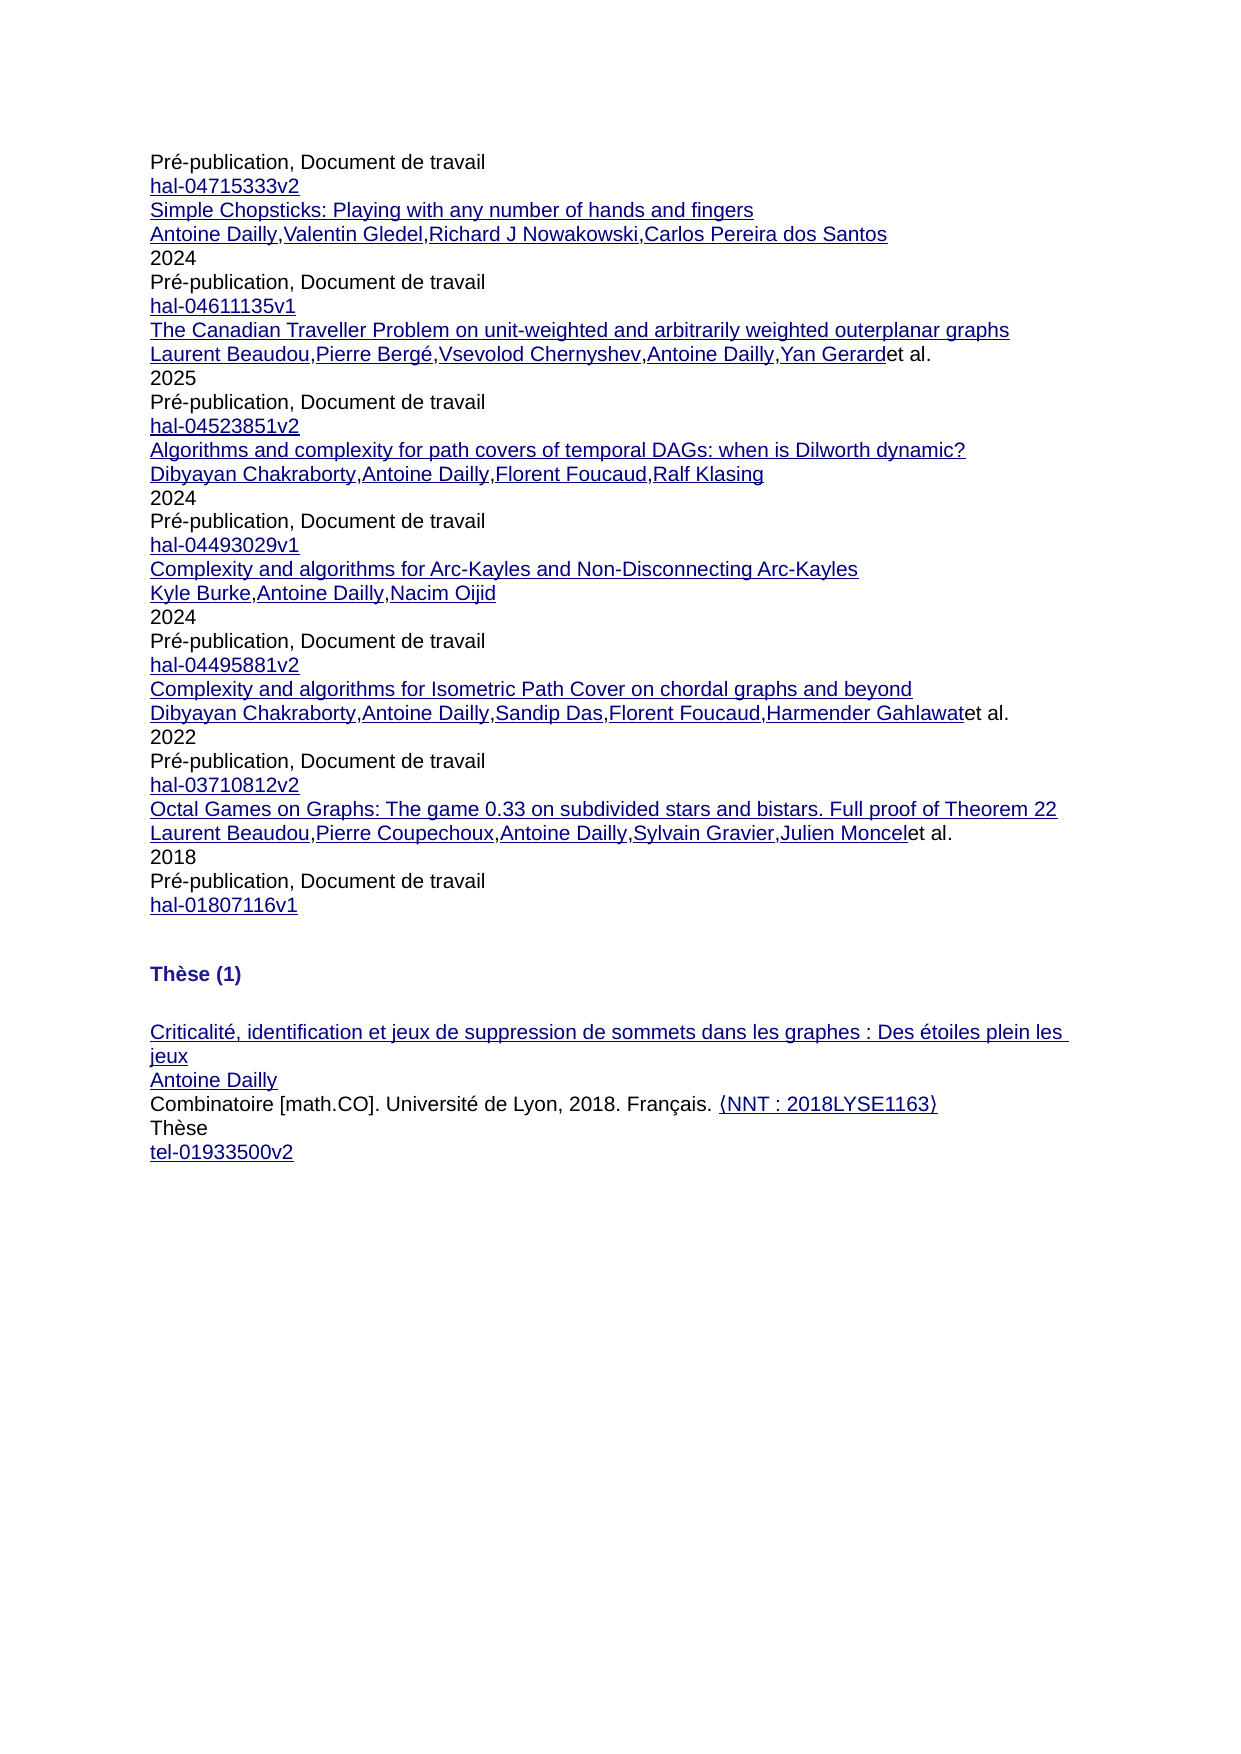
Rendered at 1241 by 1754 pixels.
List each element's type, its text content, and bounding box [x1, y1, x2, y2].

table_cell Complexity and algorithms for Isometric Path Cover on chordal graphs and beyond Dibyayan Chakraborty,Antoine Dailly,Sandip Das,Florent Foucaud,Harmender Gahlawatet al. 2022 Pré-publication, Document de travail hal-03710812v2 [150, 677, 1090, 797]
table_cell Octal Games on Graphs: The game 0.33 on subdivided stars and bistars. Full proof of Theorem 22 Laurent Beaudou,Pierre Coupechoux,Antoine Dailly,Sylvain Gravier,Julien Moncelet al. 2018 Pré-publication, Document de travail hal-01807116v1 [150, 797, 1090, 917]
table_cell The Canadian Traveller Problem on unit-weighted and arbitrarily weighted outerplanar graphs Laurent Beaudou,Pierre Bergé,Vsevolod Chernyshev,Antoine Dailly,Yan Gerardet al. 2025 Pré-publication, Document de travail hal-04523851v2 [150, 318, 1090, 437]
table_header Criticalité, identification et jeux de suppression de sommets dans les graphes : Des étoiles plein les jeux Antoine Dailly Combinatoire [math.CO]. Université de Lyon, 2018. Français. ⟨NNT : 2018LYSE1163⟩ Thèse tel-01933500v2 [150, 1020, 1090, 1163]
subtitle Thèse (1) [150, 961, 1090, 985]
table_cell Algorithms and complexity for path covers of temporal DAGs: when is Dilworth dynamic? Dibyayan Chakraborty,Antoine Dailly,Florent Foucaud,Ralf Klasing 2024 Pré-publication, Document de travail hal-04493029v1 [150, 438, 1090, 557]
table_cell Complexity and algorithms for Arc-Kayles and Non-Disconnecting Arc-Kayles Kyle Burke,Antoine Dailly,Nacim Oijid 2024 Pré-publication, Document de travail hal-04495881v2 [150, 557, 1090, 677]
table_cell Simple Chopsticks: Playing with any number of hands and fingers Antoine Dailly,Valentin Gledel,Richard J Nowakowski,Carlos Pereira dos Santos 2024 Pré-publication, Document de travail hal-04611135v1 [150, 198, 1090, 318]
table_cell Pré-publication, Document de travail hal-04715333v2 [150, 150, 1090, 198]
